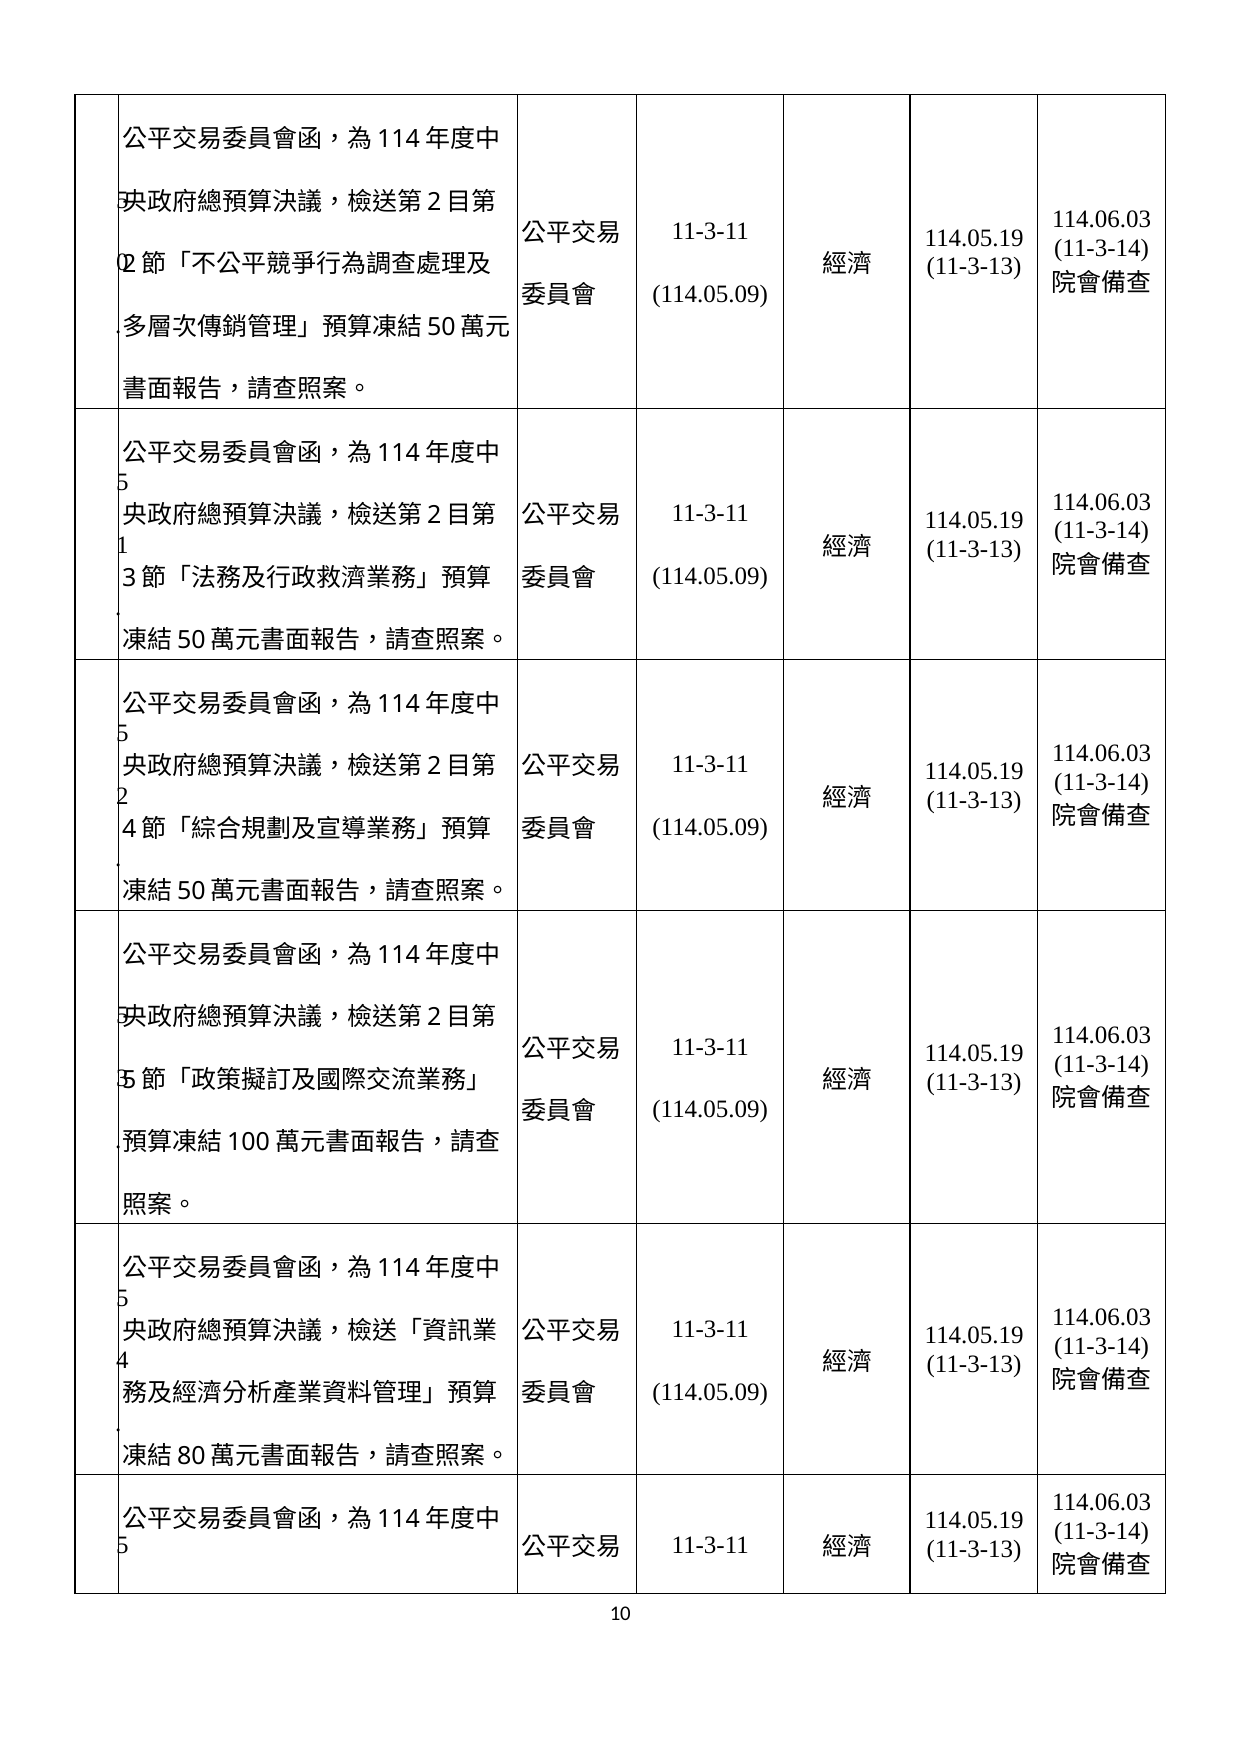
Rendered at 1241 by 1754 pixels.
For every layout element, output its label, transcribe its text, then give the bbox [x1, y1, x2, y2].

table_cell 11-3-11 (114.05.09) [637, 911, 783, 1223]
table_cell 114.05.19 (11-3-13) [911, 660, 1037, 910]
table_cell [76, 911, 118, 1223]
table_cell 公平交易委員會函，為114年度中央政府總預算決議，檢送第2目第3節「法務及行政救濟業務」預算凍結50萬元書面報告，請查照案。 [119, 409, 517, 659]
table_cell 公平交易委員會函，為114年度中央政府總預算決議，檢送第2目第4節「綜合規劃及宣導業務」預算凍結50萬元書面報告，請查照案。 [119, 660, 517, 910]
table_cell 114.05.19 (11-3-13) [911, 95, 1037, 408]
table_cell 114.05.19 (11-3-13) [911, 911, 1037, 1223]
table_cell 公平交易委員會函，為114年度中央政府總預算決議，檢送第2目第1節「公平交易業務－限制競爭行為調查處理」預算凍結100萬元書面報告，請查照案。 [119, 1475, 517, 1593]
table_cell 114.05.19 (11-3-13) [911, 1224, 1037, 1474]
table_cell 11-3-11 (114.05.09) [637, 95, 783, 408]
table_cell 114.05.19 (11-3-13) [911, 409, 1037, 659]
table_cell 公平交易委員會 [518, 95, 636, 408]
table_cell 114.05.19 (11-3-13) [911, 1475, 1037, 1593]
table_cell 經濟 [784, 911, 909, 1223]
table_cell 公平交易委員會函，為114年度中央政府總預算決議，檢送第2目第2節「不公平競爭行為調查處理及多層次傳銷管理」預算凍結50萬元書面報告，請查照案。 [119, 95, 517, 408]
table_cell 公平交易委員會 [518, 409, 636, 659]
table_cell 公平交易委員會 [518, 1224, 636, 1474]
table_cell 公平交易委員會函，為114年度中央政府總預算決議，檢送第2目第5節「政策擬訂及國際交流業務」預算凍結100萬元書面報告，請查照案。 [119, 911, 517, 1223]
table_cell [76, 409, 118, 659]
table_cell [76, 95, 118, 408]
table_cell 公平交易 [518, 1475, 636, 1593]
table_cell [76, 1475, 118, 1593]
table_cell 經濟 [784, 95, 909, 408]
table_cell 114.06.03 (11-3-14) 院會備查 [1038, 660, 1165, 910]
table_cell 11-3-11 (114.05.09) [637, 1224, 783, 1474]
table_cell 公平交易委員會 [518, 911, 636, 1223]
table_cell [76, 660, 118, 910]
table_cell 11-3-11 [637, 1475, 783, 1593]
table_cell 11-3-11 (114.05.09) [637, 660, 783, 910]
table_cell 114.06.03 (11-3-14) 院會備查 [1038, 1224, 1165, 1474]
table_cell 公平交易委員會函，為114年度中央政府總預算決議，檢送「資訊業務及經濟分析產業資料管理」預算凍結80萬元書面報告，請查照案。 [119, 1224, 517, 1474]
table_cell 公平交易委員會 [518, 660, 636, 910]
table_cell 114.06.03 (11-3-14) 院會備查 [1038, 911, 1165, 1223]
table_cell 11-3-11 (114.05.09) [637, 409, 783, 659]
table_cell 經濟 [784, 1475, 909, 1593]
table_cell 經濟 [784, 1224, 909, 1474]
table_cell 114.06.03 (11-3-14) 院會備查 [1038, 409, 1165, 659]
table_cell 114.06.03 (11-3-14) 院會備查 [1038, 1475, 1165, 1593]
table_cell 114.06.03 (11-3-14) 院會備查 [1038, 95, 1165, 408]
table_cell 經濟 [784, 409, 909, 659]
table_cell 經濟 [784, 660, 909, 910]
table_cell [76, 1224, 118, 1474]
